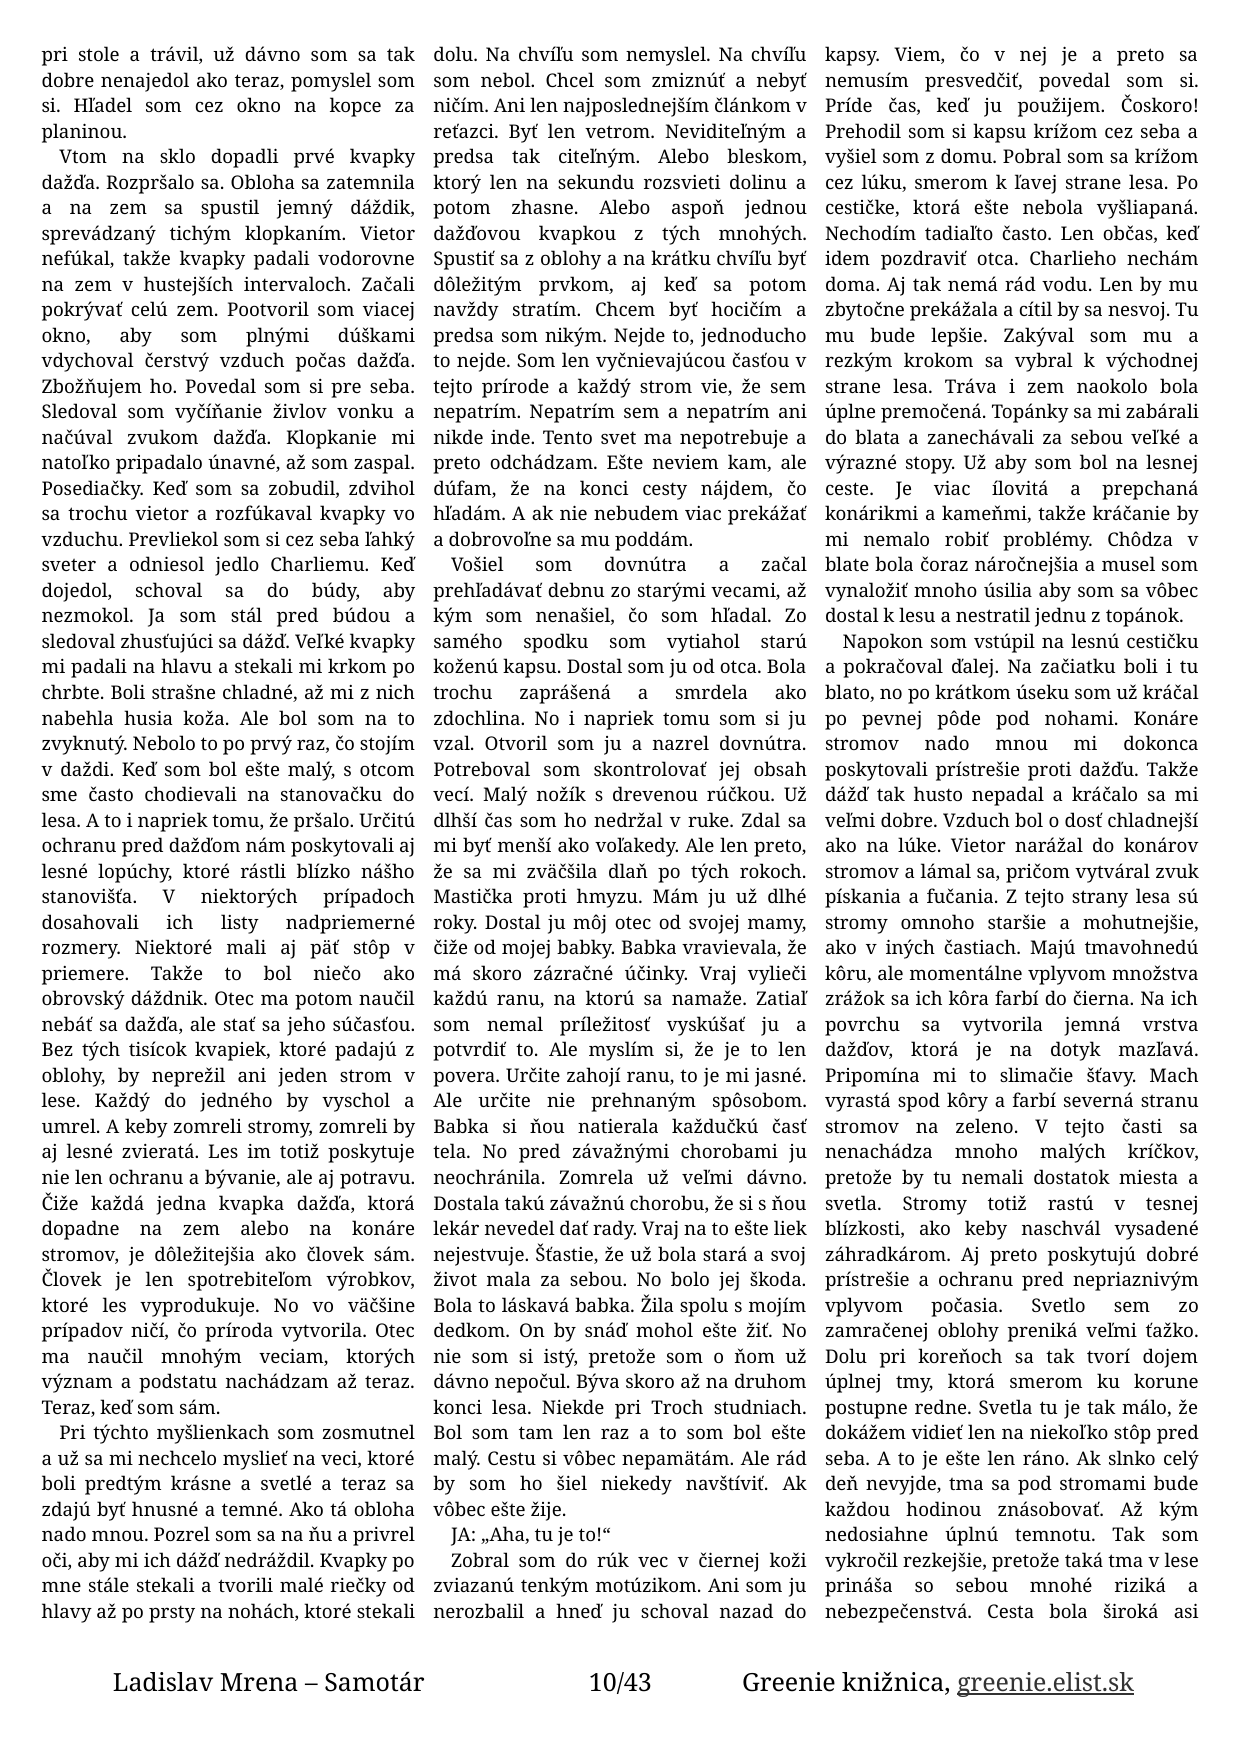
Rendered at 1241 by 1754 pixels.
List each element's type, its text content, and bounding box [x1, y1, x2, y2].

text Vošiel som dovnútra a začal prehľadávať debnu zo starými vecami, až kým som nenašiel, čo som hľadal. Zo samého spodku som vytiahol starú koženú kapsu. Dostal som ju od otca. Bola trochu zaprášená a smrdela ako zdochlina. No i napriek tomu som si ju vzal. Otvoril som ju a nazrel dovnútra. Potreboval som skontrolovať jej obsah vecí. Malý nožík s drevenou rúčkou. Už dlhší čas som ho nedržal v ruke. Zdal sa mi byť menší ako voľakedy. Ale len preto, že sa mi zväčšila dlaň po tých rokoch. Mastička proti hmyzu. Mám ju už dlhé roky. Dostal ju môj otec od svojej mamy, čiže od mojej babky. Babka vravievala, že má skoro zázračné účinky. Vraj vylieči každú ranu, na ktorú sa namaže. Zatiaľ som nemal príležitosť vyskúšať ju a potvrdiť to. Ale myslím si, že je to len povera. Určite zahojí ranu, to je mi jasné. Ale určite nie prehnaným spôsobom. Babka si ňou natierala každučkú časť tela. No pred závažnými chorobami ju neochránila. Zomrela už veľmi dávno. Dostala takú závažnú chorobu, že si s ňou lekár nevedel dať rady. Vraj na to ešte liek nejestvuje. Šťastie, že už bola stará a svoj život mala za sebou. No bolo jej škoda. Bola to láskavá babka. Žila spolu s mojím dedkom. On by snáď mohol ešte žiť. No nie som si istý, pretože som o ňom už dávno nepočul. Býva skoro až na druhom konci lesa. Niekde pri Troch studniach. Bol som tam len raz a to som bol ešte malý. Cestu si vôbec nepamätám. Ale rád by som ho šiel niekedy navštíviť. Ak vôbec ešte žije. [433, 552, 807, 1522]
text Zobral som do rúk vec v čiernej koži zviazanú tenkým motúzikom. Ani som ju nerozbalil a hneď ju schoval nazad do [433, 1547, 807, 1624]
text pri stole a trávil, už dávno som sa tak dobre nenajedol ako teraz, pomyslel som si. Hľadel som cez okno na kopce za planinou. [41, 41, 415, 143]
text Vtom na sklo dopadli prvé kvapky dažďa. Rozpršalo sa. Obloha sa zatemnila a na zem sa spustil jemný dáždik, sprevádzaný tichým klopkaním. Vietor nefúkal, takže kvapky padali vodorovne na zem v hustejších intervaloch. Začali pokrývať celú zem. Pootvoril som viacej okno, aby som plnými dúškami vdychoval čerstvý vzduch počas dažďa. Zbožňujem ho. Povedal som si pre seba. Sledoval som vyčíňanie živlov vonku a načúval zvukom dažďa. Klopkanie mi natoľko pripadalo únavné, až som zaspal. Posediačky. Keď som sa zobudil, zdvihol sa trochu vietor a rozfúkaval kvapky vo vzduchu. Prevliekol som si cez seba ľahký sveter a odniesol jedlo Charliemu. Keď dojedol, schoval sa do búdy, aby nezmokol. Ja som stál pred búdou a sledoval zhusťujúci sa dážď. Veľké kvapky mi padali na hlavu a stekali mi krkom po chrbte. Boli strašne chladné, až mi z nich nabehla husia koža. Ale bol som na to zvyknutý. Nebolo to po prvý raz, čo stojím v daždi. Keď som bol ešte malý, s otcom sme často chodievali na stanovačku do lesa. A to i napriek tomu, že pršalo. Určitú ochranu pred dažďom nám poskytovali aj lesné lopúchy, ktoré rástli blízko nášho stanovišťa. V niektorých prípadoch dosahovali ich listy nadpriemerné rozmery. Niektoré mali aj päť stôp v priemere. Takže to bol niečo ako obrovský dáždnik. Otec ma potom naučil nebáť sa dažďa, ale stať sa jeho súčasťou. Bez tých tisícok kvapiek, ktoré padajú z oblohy, by neprežil ani jeden strom v lese. Každý do jedného by vyschol a umrel. A keby zomreli stromy, zomreli by aj lesné zvieratá. Les im totiž poskytuje nie len ochranu a bývanie, ale aj potravu. Čiže každá jedna kvapka dažďa, ktorá dopadne na zem alebo na konáre stromov, je dôležitejšia ako človek sám. Človek je len spotrebiteľom výrobkov, ktoré les vyprodukuje. No vo väčšine prípadov ničí, čo príroda vytvorila. Otec ma naučil mnohým veciam, ktorých význam a podstatu nachádzam až teraz. Teraz, keď som sám. [41, 143, 415, 1419]
text Pri týchto myšlienkach som zosmutnel a už sa mi nechcelo myslieť na veci, ktoré boli predtým krásne a svetlé a teraz sa zdajú byť hnusné a temné. Ako tá obloha nado mnou. Pozrel som sa na ňu a privrel oči, aby mi ich dážď nedráždil. Kvapky po mne stále stekali a tvorili malé riečky od hlavy až po prsty na nohách, ktoré stekali [41, 1419, 415, 1624]
text kapsy. Viem, čo v nej je a preto sa nemusím presvedčiť, povedal som si. Príde čas, keď ju použijem. Čoskoro! Prehodil som si kapsu krížom cez seba a vyšiel som z domu. Pobral som sa krížom cez lúku, smerom k ľavej strane lesa. Po cestičke, ktorá ešte nebola vyšliapaná. Nechodím tadiaľto často. Len občas, keď idem pozdraviť otca. Charlieho nechám doma. Aj tak nemá rád vodu. Len by mu zbytočne prekážala a cítil by sa nesvoj. Tu mu bude lepšie. Zakýval som mu a rezkým krokom sa vybral k východnej strane lesa. Tráva i zem naokolo bola úplne premočená. Topánky sa mi zabárali do blata a zanechávali za sebou veľké a výrazné stopy. Už aby som bol na lesnej ceste. Je viac ílovitá a prepchaná konárikmi a kameňmi, takže kráčanie by mi nemalo robiť problémy. Chôdza v blate bola čoraz náročnejšia a musel som vynaložiť mnoho úsilia aby som sa vôbec dostal k lesu a nestratil jednu z topánok. [825, 41, 1199, 628]
text JA: „Aha, tu je to!“ [433, 1522, 807, 1547]
text dolu. Na chvíľu som nemyslel. Na chvíľu som nebol. Chcel som zmiznúť a nebyť ničím. Ani len najposlednejším článkom v reťazci. Byť len vetrom. Neviditeľným a predsa tak citeľným. Alebo bleskom, ktorý len na sekundu rozsvieti dolinu a potom zhasne. Alebo aspoň jednou dažďovou kvapkou z tých mnohých. Spustiť sa z oblohy a na krátku chvíľu byť dôležitým prvkom, aj keď sa potom navždy stratím. Chcem byť hocičím a predsa som nikým. Nejde to, jednoducho to nejde. Som len vyčnievajúcou časťou v tejto prírode a každý strom vie, že sem nepatrím. Nepatrím sem a nepatrím ani nikde inde. Tento svet ma nepotrebuje a preto odchádzam. Ešte neviem kam, ale dúfam, že na konci cesty nájdem, čo hľadám. A ak nie nebudem viac prekážať a dobrovoľne sa mu poddám. [433, 41, 807, 552]
text Napokon som vstúpil na lesnú cestičku a pokračoval ďalej. Na začiatku boli i tu blato, no po krátkom úseku som už kráčal po pevnej pôde pod nohami. Konáre stromov nado mnou mi dokonca poskytovali prístrešie proti dažďu. Takže dážď tak husto nepadal a kráčalo sa mi veľmi dobre. Vzduch bol o dosť chladnejší ako na lúke. Vietor narážal do konárov stromov a lámal sa, pričom vytváral zvuk pískania a fučania. Z tejto strany lesa sú stromy omnoho staršie a mohutnejšie, ako v iných častiach. Majú tmavohnedú kôru, ale momentálne vplyvom množstva zrážok sa ich kôra farbí do čierna. Na ich povrchu sa vytvorila jemná vrstva dažďov, ktorá je na dotyk mazľavá. Pripomína mi to slimačie šťavy. Mach vyrastá spod kôry a farbí severná stranu stromov na zeleno. V tejto časti sa nenachádza mnoho malých kríčkov, pretože by tu nemali dostatok miesta a svetla. Stromy totiž rastú v tesnej blízkosti, ako keby naschvál vysadené záhradkárom. Aj preto poskytujú dobré prístrešie a ochranu pred nepriaznivým vplyvom počasia. Svetlo sem zo zamračenej oblohy preniká veľmi ťažko. Dolu pri koreňoch sa tak tvorí dojem úplnej tmy, ktorá smerom ku korune postupne redne. Svetla tu je tak málo, že dokážem vidieť len na niekoľko stôp pred seba. A to je ešte len ráno. Ak slnko celý deň nevyjde, tma sa pod stromami bude každou hodinou znásobovať. Až kým nedosiahne úplnú temnotu. Tak som vykročil rezkejšie, pretože taká tma v lese prináša so sebou mnohé riziká a nebezpečenstvá. Cesta bola široká asi [825, 628, 1199, 1624]
